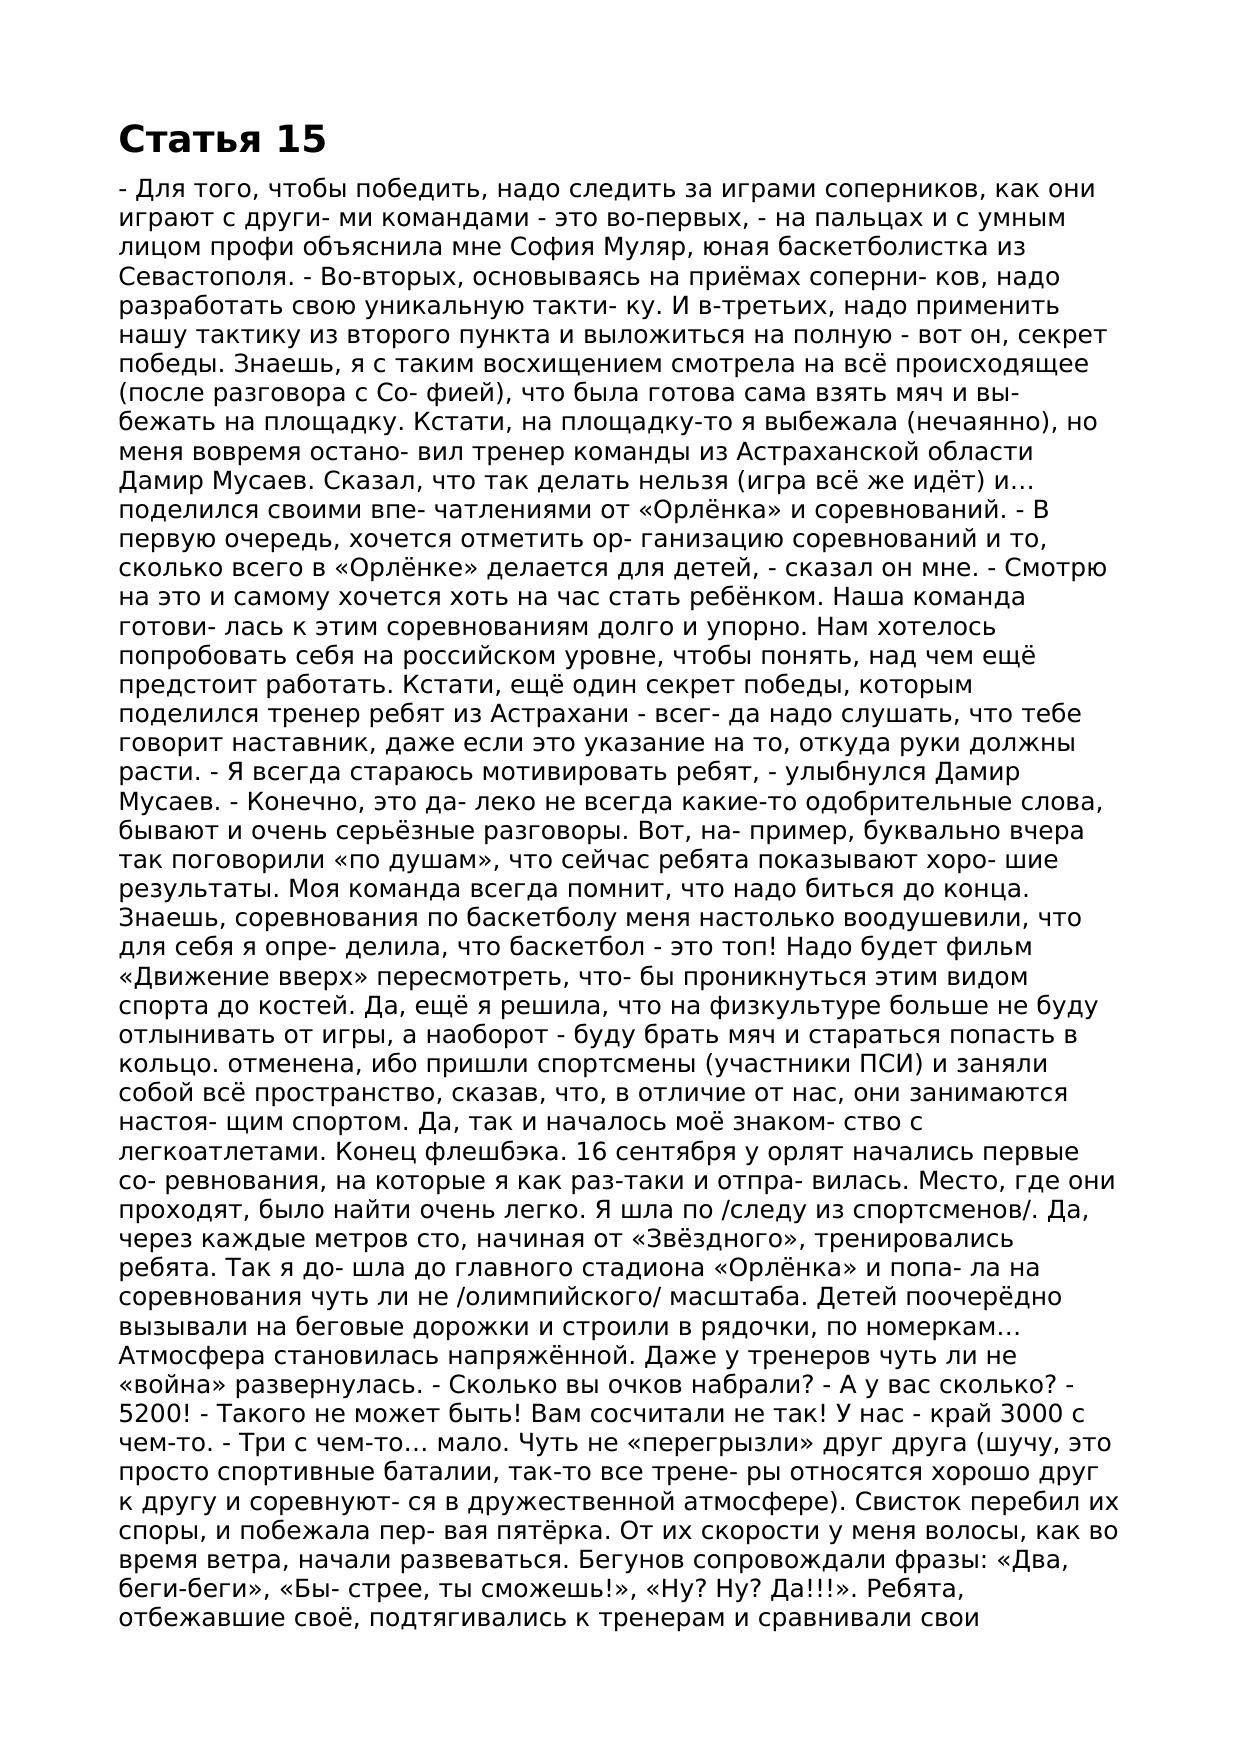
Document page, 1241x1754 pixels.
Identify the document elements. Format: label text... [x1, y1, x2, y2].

subtitle Статья 15 [118, 118, 1122, 162]
text - Для того, чтобы победить, надо следить за играми соперников, как они играют с други- ми командами - это во-первых, - на пальцах и с умным лицом профи объяснила мне София Муляр, юная баскетболистка из Севастополя. - Во-вторых, основываясь на приёмах соперни- ков, надо разработать свою уникальную такти- ку. И в-третьих, надо применить нашу тактику из второго пункта и выложиться на полную - вот он, секрет победы. Знаешь, я с таким восхищением смотрела на всё происходящее (после разговора с Со- фией), что была готова сама взять мяч и вы- бежать на площадку. Кстати, на площадку-то я выбежала (нечаянно), но меня вовремя остано- вил тренер команды из Астраханской области Дамир Мусаев. Сказал, что так делать нельзя (игра всё же идёт) и… поделился своими впе- чатлениями от «Орлёнка» и соревнований. - В первую очередь, хочется отметить ор- ганизацию соревнований и то, сколько всего в «Орлёнке» делается для детей, - сказал он мне. - Смотрю на это и самому хочется хоть на час стать ребёнком. Наша команда готови- лась к этим соревнованиям долго и упорно. Нам хотелось попробовать себя на российском уровне, чтобы понять, над чем ещё предстоит работать. Кстати, ещё один секрет победы, которым поделился тренер ребят из Астрахани - всег- да надо слушать, что тебе говорит наставник, даже если это указание на то, откуда руки должны расти. - Я всегда стараюсь мотивировать ребят, - улыбнулся Дамир Мусаев. - Конечно, это да- леко не всегда какие-то одобрительные слова, бывают и очень серьёзные разговоры. Вот, на- пример, буквально вчера так поговорили «по душам», что сейчас ребята показывают хоро- шие результаты. Моя команда всегда помнит, что надо биться до конца. Знаешь, соревнования по баскетболу меня настолько воодушевили, что для себя я опре- делила, что баскетбол - это топ! Надо будет фильм «Движение вверх» пересмотреть, что- бы проникнуться этим видом спорта до костей. Да, ещё я решила, что на физкультуре больше не буду отлынивать от игры, а наоборот - буду брать мяч и стараться попасть в кольцо. отменена, ибо пришли спортсмены (участники ПСИ) и заняли собой всё пространство, сказав, что, в отличие от нас, они занимаются настоя- щим спортом. Да, так и началось моё знаком- ство с легкоатлетами. Конец флешбэка. 16 сентября у орлят начались первые со- ревнования, на которые я как раз-таки и отпра- вилась. Место, где они проходят, было найти очень легко. Я шла по /следу из спортсменов/. Да, через каждые метров сто, начиная от «Звёздного», тренировались ребята. Так я до- шла до главного стадиона «Орлёнка» и попа- ла на соревнования чуть ли не /олимпийского/ масштаба. Детей поочерёдно вызывали на беговые дорожки и строили в рядочки, по номеркам… Атмосфера становилась напряжённой. Даже у тренеров чуть ли не «война» развернулась. - Сколько вы очков набрали? - А у вас сколько? - 5200! - Такого не может быть! Вам сосчитали не так! У нас - край 3000 с чем-то. - Три с чем-то… мало. Чуть не «перегрызли» друг друга (шучу, это просто спортивные баталии, так-то все трене- ры относятся хорошо друг к другу и соревнуют- ся в дружественной атмосфере). Свисток перебил их споры, и побежала пер- вая пятёрка. От их скорости у меня волосы, как во время ветра, начали развеваться. Бегунов сопровождали фразы: «Два, беги-беги», «Бы- стрее, ты сможешь!», «Ну? Ну? Да!!!». Ребята, отбежавшие своё, подтягивались к тренерам и сравнивали свои [118, 174, 1122, 1633]
